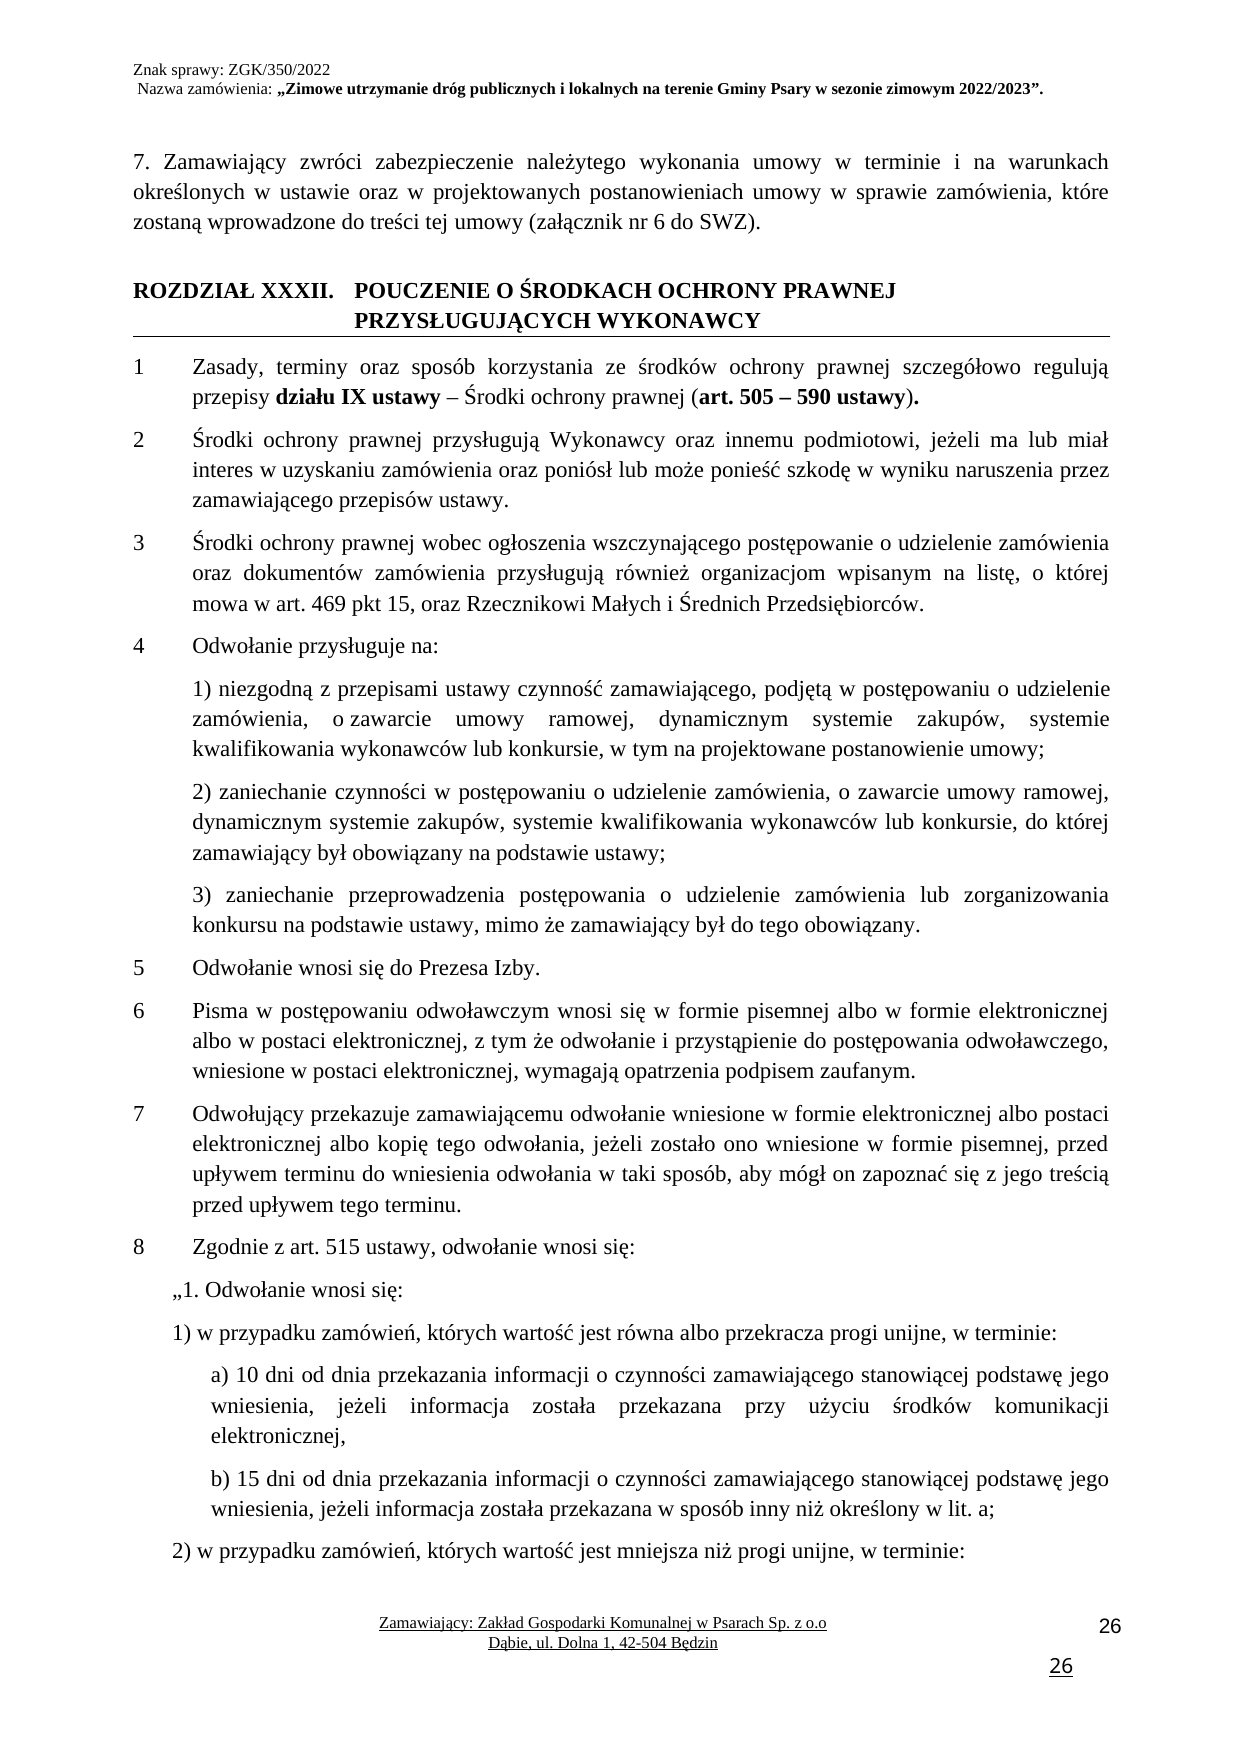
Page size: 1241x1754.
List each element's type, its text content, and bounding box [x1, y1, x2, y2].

list Środki ochrony prawnej przysługują Wykonawcy oraz innemu podmiotowi, jeżeli ma lub miał interes w uzyskaniu zamówienia oraz poniósł lub może ponieść szkodę w wyniku naruszenia przez zamawiającego przepisów ustawy. [133, 426, 1110, 513]
text b) 15 dni od dnia przekazania informacji o czynności zamawiającego stanowiącej podstawę jego wniesienia, jeżeli informacja została przekazana w sposób inny niż określony w lit. a; [211, 1464, 1110, 1521]
list Środki ochrony prawnej wobec ogłoszenia wszczynającego postępowanie o udzielenie zamówienia oraz dokumentów zamówienia przysługują również organizacjom wpisanym na listę, o której mowa w art. 469 pkt 15, oraz Rzecznikowi Małych i Średnich Przedsiębiorców. [133, 529, 1110, 616]
list Odwołanie przysługuje na: [133, 632, 1110, 659]
list 2) zaniechanie czynności w postępowaniu o udzielenie zamówienia, o zawarcie umowy ramowej, dynamicznym systemie zakupów, systemie kwalifikowania wykonawców lub konkursie, do której zamawiający był obowiązany na podstawie ustawy; [192, 778, 1110, 865]
list Zasady, terminy oraz sposób korzystania ze środków ochrony prawnej szczegółowo regulują przepisy działu IX ustawy – Środki ochrony prawnej (art. 505 – 590 ustawy). [133, 353, 1110, 410]
text „1. Odwołanie wnosi się: [133, 1276, 1110, 1302]
text a) 10 dni od dnia przekazania informacji o czynności zamawiającego stanowiącej podstawę jego wniesienia, jeżeli informacja została przekazana przy użyciu środków komunikacji elektronicznej, [211, 1361, 1110, 1448]
list Zgodnie z art. 515 ustawy, odwołanie wnosi się: [133, 1233, 1110, 1260]
list Odwołujący przekazuje zamawiającemu odwołanie wniesione w formie elektronicznej albo postaci elektronicznej albo kopię tego odwołania, jeżeli zostało ono wniesione w formie pisemnej, przed upływem terminu do wniesienia odwołania w taki sposób, aby mógł on zapoznać się z jego treścią przed upływem tego terminu. [133, 1100, 1110, 1217]
text 2) w przypadku zamówień, których wartość jest mniejsza niż progi unijne, w terminie: [172, 1537, 1110, 1564]
list 1) niezgodną z przepisami ustawy czynność zamawiającego, podjętą w postępowaniu o udzielenie zamówienia, o zawarcie umowy ramowej, dynamicznym systemie zakupów, systemie kwalifikowania wykonawców lub konkursie, w tym na projektowane postanowienie umowy; [192, 675, 1110, 762]
list Pisma w postępowaniu odwoławczym wnosi się w formie pisemnej albo w formie elektronicznej albo w postaci elektronicznej, z tym że odwołanie i przystąpienie do postępowania odwoławczego, wniesione w postaci elektronicznej, wymagają opatrzenia podpisem zaufanym. [133, 997, 1110, 1084]
text 1) w przypadku zamówień, których wartość jest równa albo przekracza progi unijne, w terminie: [172, 1319, 1110, 1345]
list 7. Zamawiający zwróci zabezpieczenie należytego wykonania umowy w terminie i na warunkach określonych w ustawie oraz w projektowanych postanowieniach umowy w sprawie zamówienia, które zostaną wprowadzone do treści tej umowy (załącznik nr 6 do SWZ). [133, 148, 1110, 234]
list Odwołanie wnosi się do Prezesa Izby. [133, 954, 1110, 981]
list 3) zaniechanie przeprowadzenia postępowania o udzielenie zamówienia lub zorganizowania konkursu na podstawie ustawy, mimo że zamawiający był do tego obowiązany. [192, 881, 1110, 938]
text ROZDZIAŁ XXXII. POUCZENIE O ŚRODKACH OCHRONY PRAWNEJ PRZYSŁUGUJĄCYCH WYKONAWCY [133, 277, 1110, 336]
